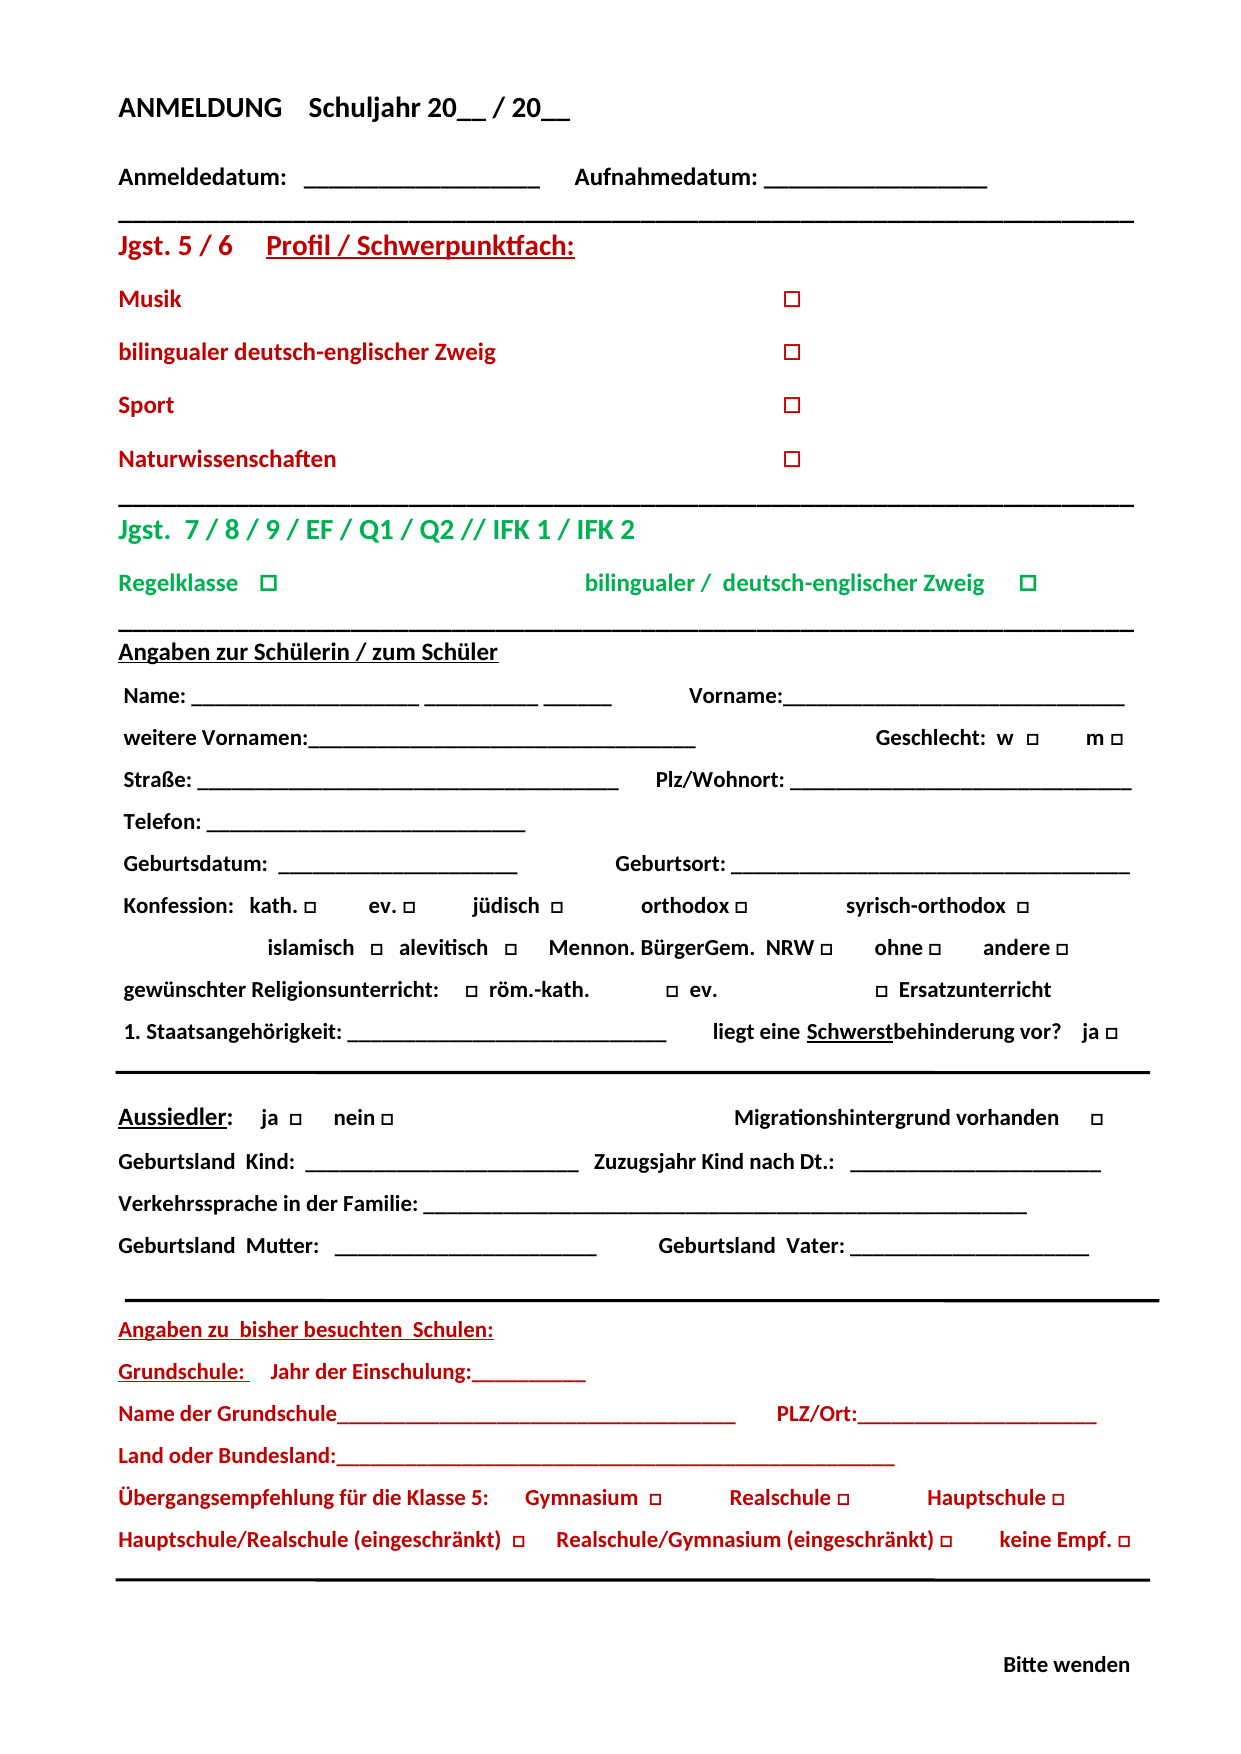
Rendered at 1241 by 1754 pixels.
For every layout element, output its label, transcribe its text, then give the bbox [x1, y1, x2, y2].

text Bitte wenden [118, 1651, 1137, 1679]
title Regelklasse □ bilingualer / deutsch-englischer Zweig □ [118, 559, 1137, 600]
title Anmeldedatum: ___________________ Aufnahmedatum: __________________ [118, 161, 1137, 191]
subtitle Telefon: ____________________________ [118, 807, 1137, 835]
title ______________________________________________________________________ [118, 476, 1137, 511]
title bilingualer deutsch-englischer Zweig □ [118, 328, 1137, 369]
text Geburtsland Kind: ________________________ Zuzugsjahr Kind nach Dt.: ______________________ [118, 1147, 1137, 1175]
title ______________________________________________________________________ [118, 191, 1137, 227]
title ANMELDUNG Schuljahr 20__ / 20__ [118, 89, 1137, 125]
text Verkehrssprache in der Familie: _____________________________________________________ [118, 1189, 1137, 1217]
text Land oder Bundesland:_________________________________________________ [118, 1441, 1137, 1469]
text Angaben zur Schülerin / zum Schüler [118, 636, 1137, 666]
text Straße: _____________________________________ Plz/Wohnort: ______________________________ [118, 765, 1137, 793]
title Naturwissenschaften □ [118, 435, 1137, 476]
text Aussiedler: ja □ nein □ Migrationshintergrund vorhanden □ [118, 1101, 1137, 1132]
text Grundschule: Jahr der Einschulung:__________ [118, 1357, 1137, 1385]
title Jgst. 5 / 6 Profil / Schwerpunktfach: [118, 227, 1137, 263]
text Name der Grundschule___________________________________ PLZ/Ort:_____________________ [118, 1399, 1137, 1427]
text Angaben zu bisher besuchten Schulen: [118, 1315, 1137, 1343]
text islamisch □ alevitisch □ Mennon. BürgerGem. NRW □ ohne □ andere □ [118, 933, 1137, 961]
text Geburtsdatum: _____________________ Geburtsort: ___________________________________ [118, 849, 1137, 877]
text 1. Staatsangehörigkeit: ____________________________ liegt eine Schwerstbehinderung vor? ja □ [118, 1017, 1137, 1045]
text Konfession: kath. □ ev. □ jüdisch □ orthodox □ syrisch-orthodox □ [118, 891, 1137, 919]
title Musik □ [118, 275, 1137, 316]
text Übergangsempfehlung für die Klasse 5: Gymnasium □ Realschule □ Hauptschule □ Hauptschule/Realschule (eingeschränkt) □ Realschule/Gymnasium (eingeschränkt) □ keine Empf. □ [118, 1483, 1137, 1553]
text gewünschter Religionsunterricht: □ röm.-kath. □ ev. □ Ersatzunterricht [118, 975, 1137, 1003]
text weitere Vornamen:__________________________________ Geschlecht: w □ m □ [118, 723, 1137, 751]
text Geburtsland Mutter: _______________________ Geburtsland Vater: _____________________ [118, 1231, 1137, 1259]
title Jgst. 7 / 8 / 9 / EF / Q1 / Q2 // IFK 1 / IFK 2 [118, 511, 1137, 547]
text Name: ____________________ __________ ______ Vorname:______________________________ [118, 681, 1137, 709]
title ______________________________________________________________________ [118, 600, 1137, 636]
title Sport □ [118, 382, 1137, 422]
